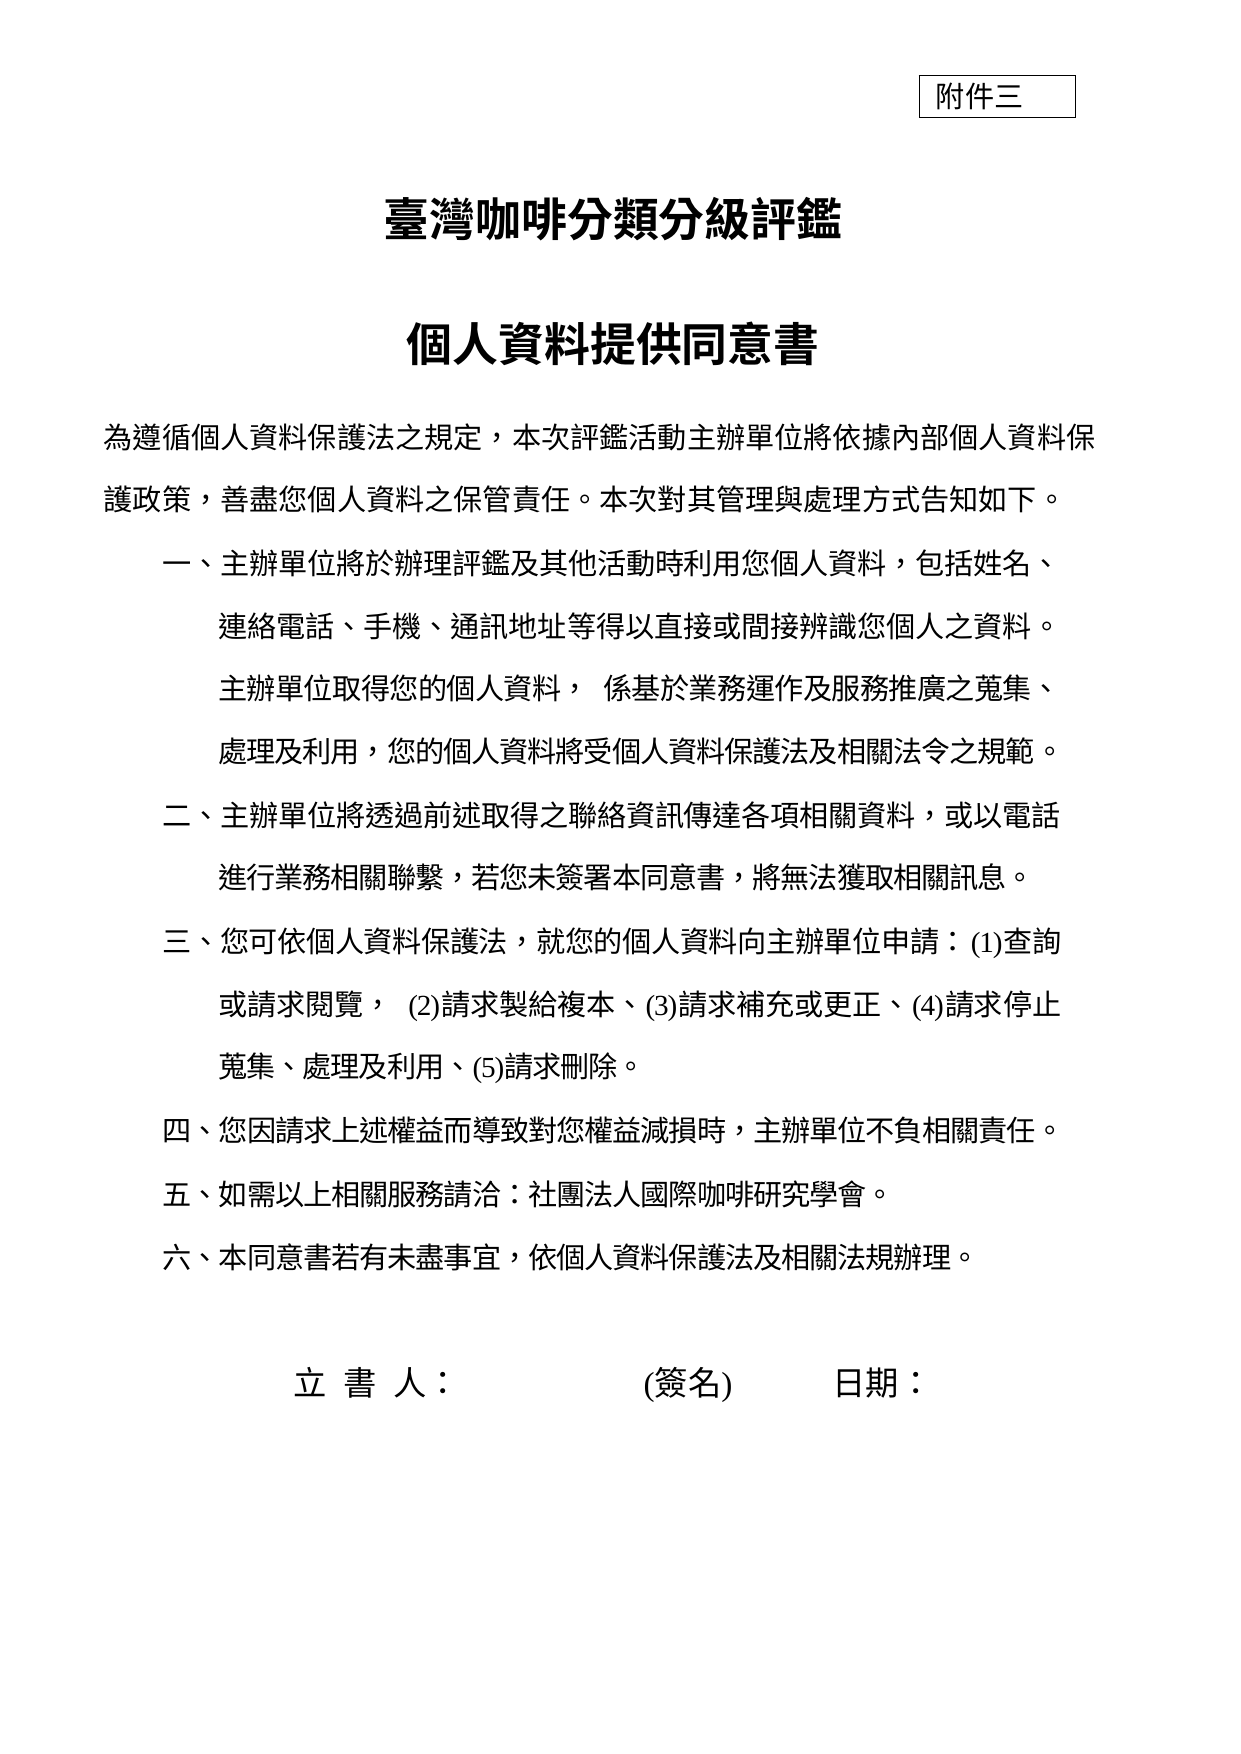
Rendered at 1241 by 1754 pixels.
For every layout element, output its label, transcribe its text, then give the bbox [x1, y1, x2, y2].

text 二、主辦單位將透過前述取得之聯絡資訊傳達各項相關資料，或以電話進行業務相關聯繫，若您未簽署本同意書，將無法獲取相關訊息。 [162, 772, 1061, 897]
text 一、主辦單位將於辦理評鑑及其他活動時利用您個人資料，包括姓名、連絡電話、手機、通訊地址等得以直接或間接辨識您個人之資料。主辦單位取得您的個人資料， 係基於業務運作及服務推廣之蒐集、處理及利用，您的個人資料將受個人資料保護法及相關法令之規範。 [162, 520, 1061, 770]
text 附件三 [936, 76, 1075, 116]
text 三、您可依個人資料保護法，就您的個人資料向主辦單位申請：(1)查詢或請求閱覽， (2)請求製給複本、(3)請求補充或更正、(4)請求停止蒐集、處理及利用、(5)請求刪除。 [162, 898, 1061, 1086]
text 臺灣咖啡分類分級評鑑 個人資料提供同意書 [103, 144, 1122, 394]
text 為遵循個人資料保護法之規定，本次評鑑活動主辦單位將依據內部個人資料保護政策，善盡您個人資料之保管責任。本次對其管理與處理方式告知如下。 [103, 394, 1122, 519]
text 四、您因請求上述權益而導致對您權益減損時，主辦單位不負相關責任。 [162, 1087, 1061, 1149]
text 六、本同意書若有未盡事宜，依個人資料保護法及相關法規辦理。 [162, 1214, 1061, 1277]
text 五、如需以上相關服務請洽：社團法人國際咖啡研究學會。 [162, 1151, 1061, 1213]
text 立 書 人： (簽名) 日期： [103, 1339, 1122, 1402]
